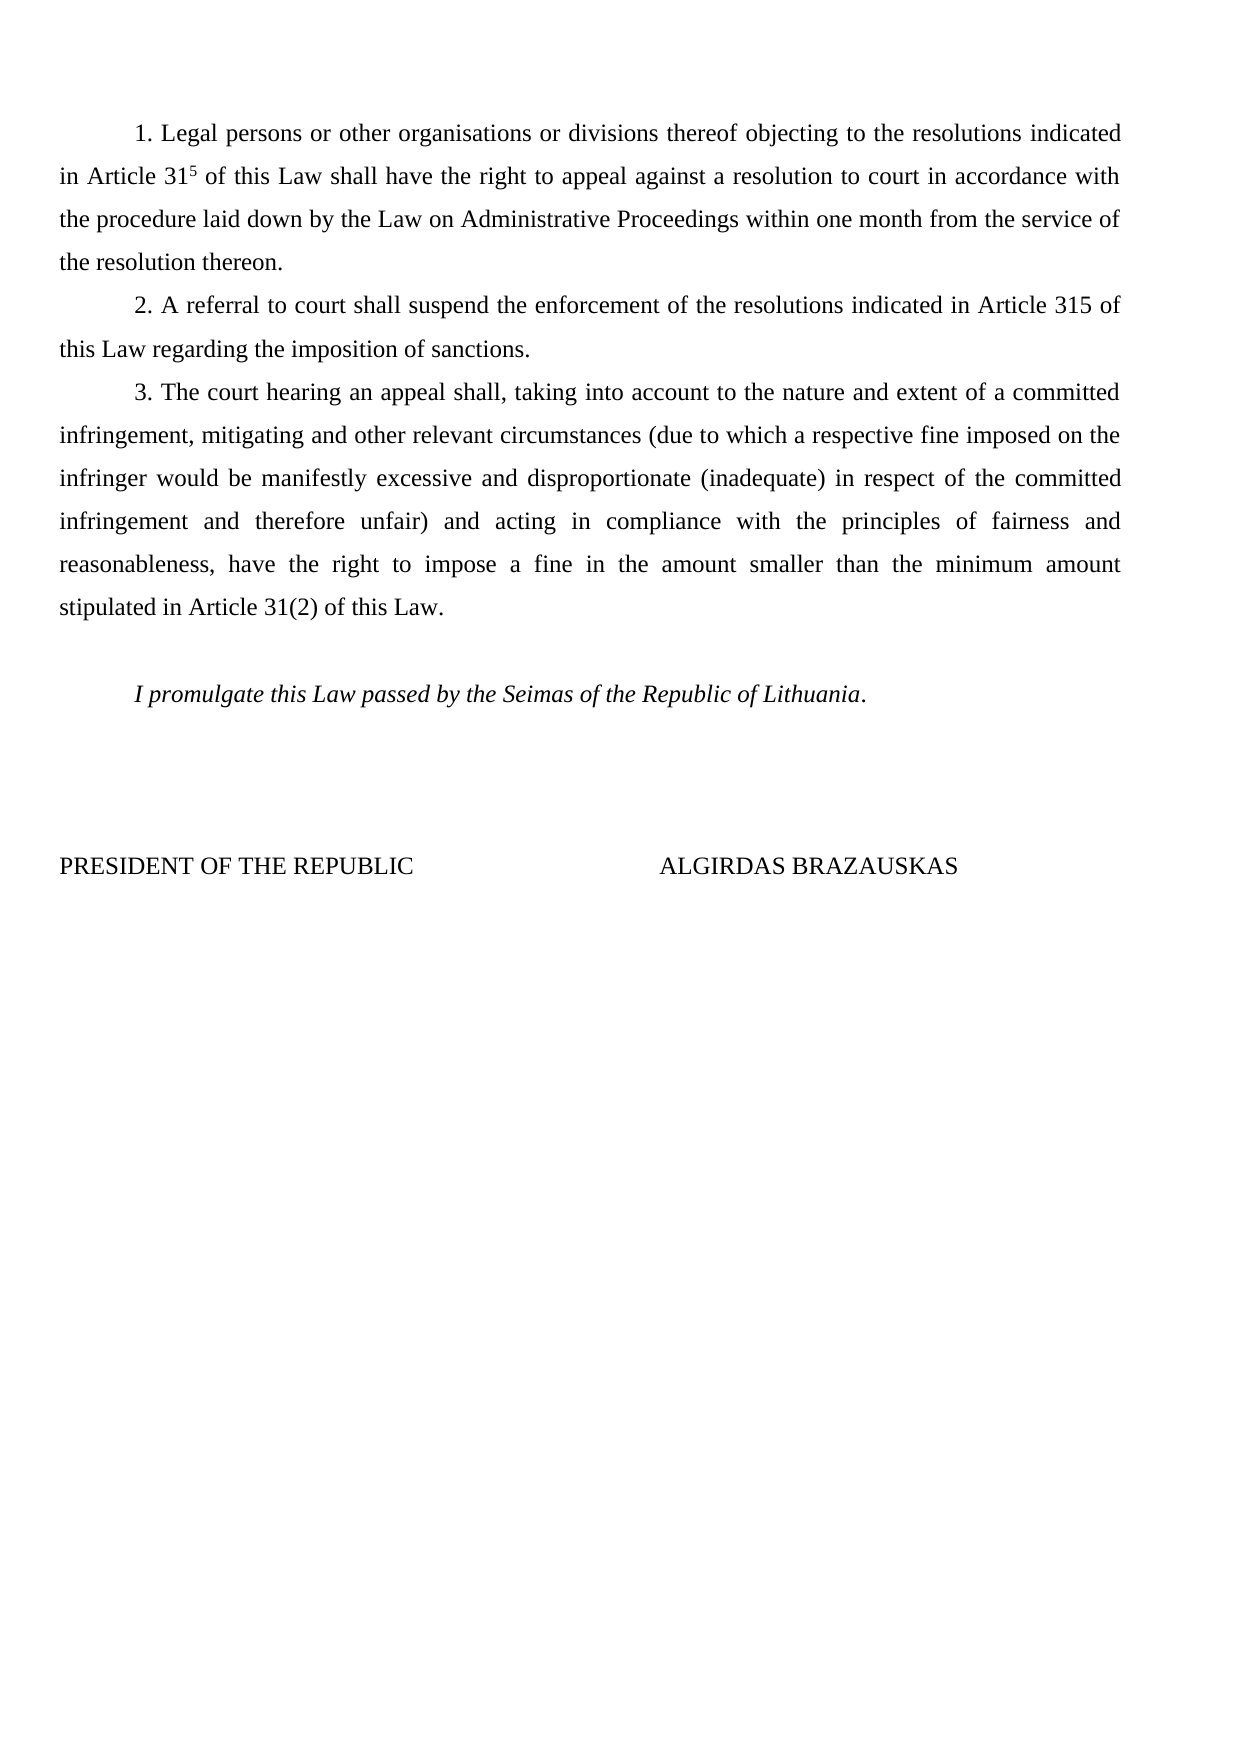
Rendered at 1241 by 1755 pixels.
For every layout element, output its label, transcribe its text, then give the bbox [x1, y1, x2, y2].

text 3. The court hearing an appeal shall, taking into account to the nature and extent of a committed infringement, mitigating and other relevant circumstances (due to which a respective fine imposed on the infringer would be manifestly excessive and disproportionate (inadequate) in respect of the committed infringement and therefore unfair) and acting in compliance with the principles of fairness and reasonableness, have the right to impose a fine in the amount smaller than the minimum amount stipulated in Article 31(2) of this Law. [59, 377, 1122, 621]
text 2. A referral to court shall suspend the enforcement of the resolutions indicated in Article 315 of this Law regarding the imposition of sanctions. [59, 291, 1122, 362]
text PRESIDENT OF THE REPUBLIC ALGIRDAS BRAZAUSKAS [59, 851, 1122, 880]
text I promulgate this Law passed by the Seimas of the Republic of Lithuania. [59, 679, 1122, 707]
text 1. Legal persons or other organisations or divisions thereof objecting to the resolutions indicated in Article 315 of this Law shall have the right to appeal against a resolution to court in accordance with the procedure laid down by the Law on Administrative Proceedings within one month from the service of the resolution thereon. [59, 118, 1122, 276]
